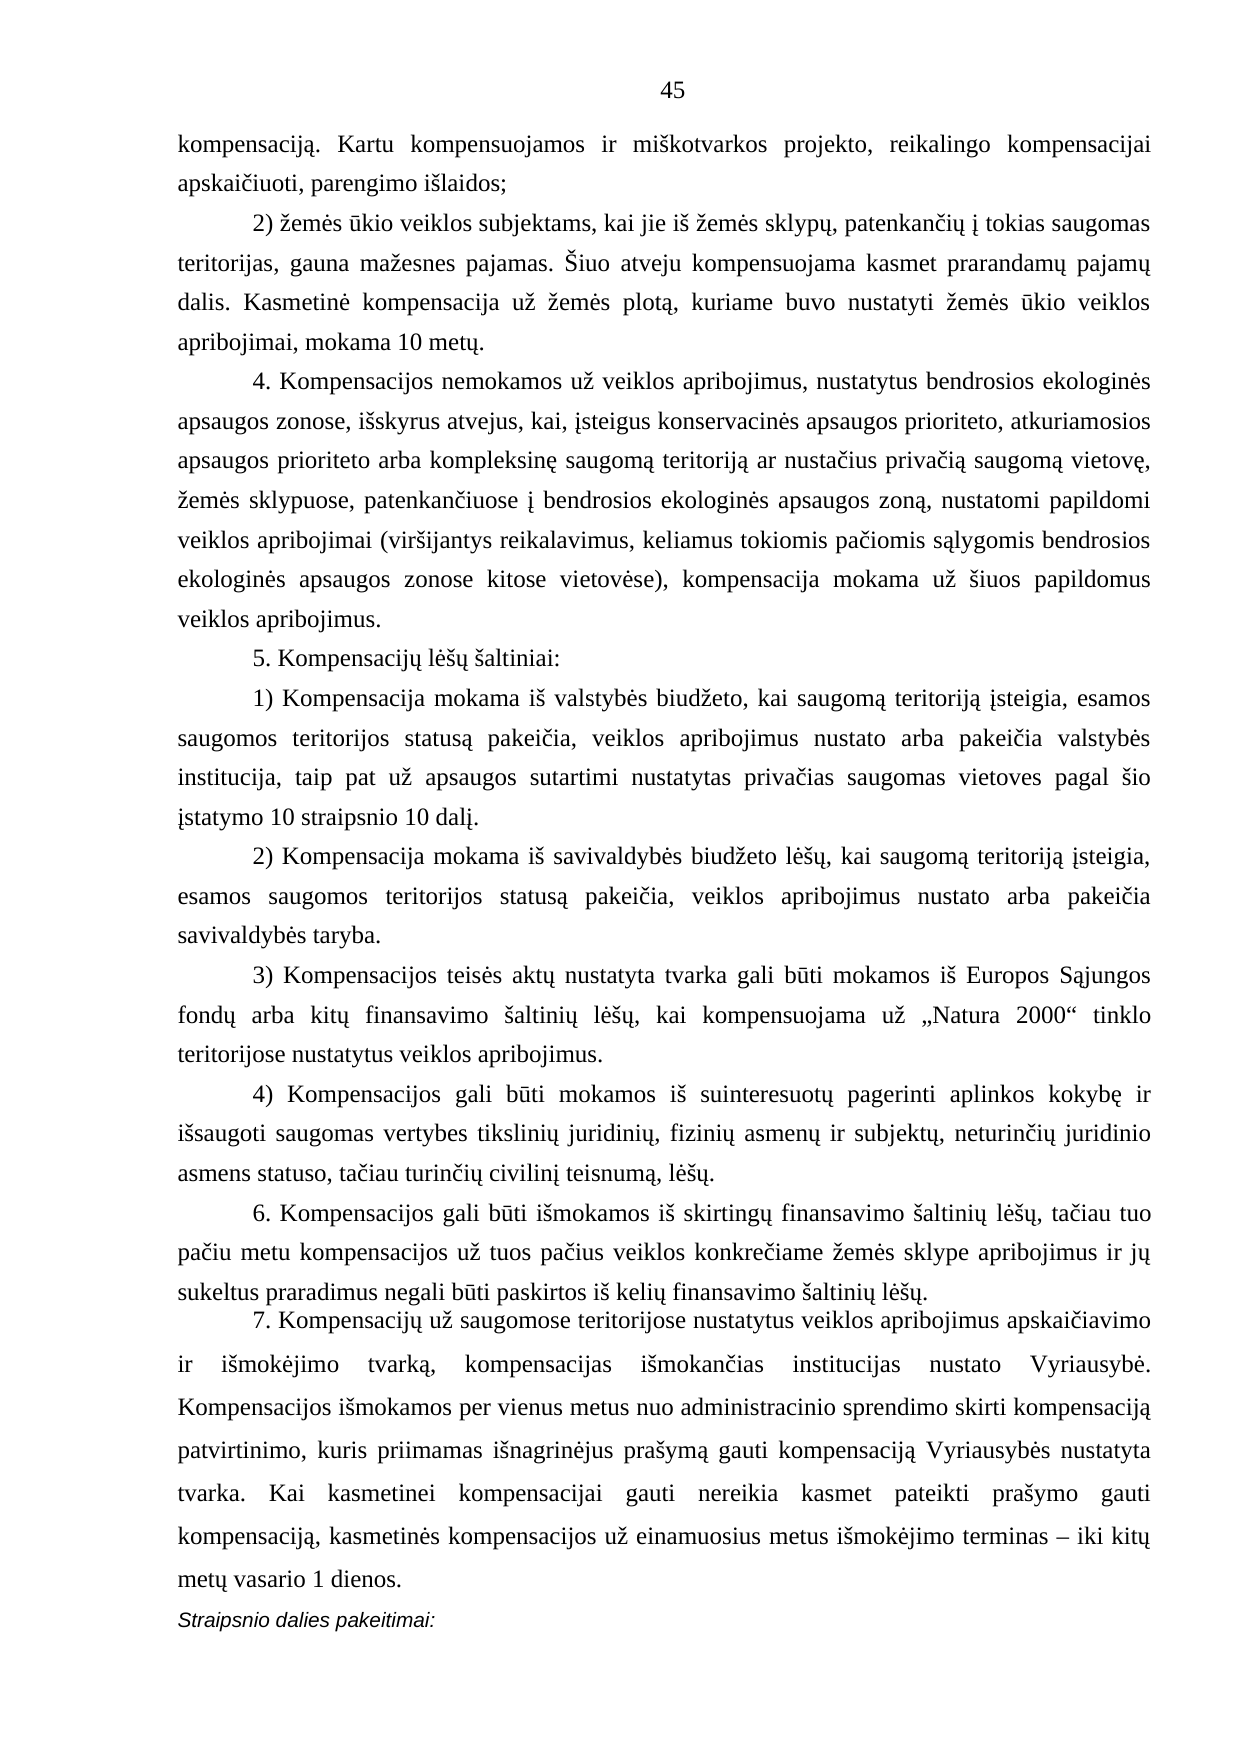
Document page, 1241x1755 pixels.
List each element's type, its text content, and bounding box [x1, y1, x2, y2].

text 2) Kompensacija mokama iš savivaldybės biudžeto lėšų, kai saugomą teritoriją įsteigia, esamos saugomos teritorijos statusą pakeičia, veiklos apribojimus nustato arba pakeičia savivaldybės taryba. [177, 831, 1152, 949]
text 7. Kompensacijų už saugomose teritorijose nustatytus veiklos apribojimus apskaičiavimo ir išmokėjimo tvarką, kompensacijas išmokančias institucijas nustato Vyriausybė. Kompensacijos išmokamos per vienus metus nuo administracinio sprendimo skirti kompensaciją patvirtinimo, kuris priimamas išnagrinėjus prašymą gauti kompensaciją Vyriausybės nustatyta tvarka. Kai kasmetinei kompensacijai gauti nereikia kasmet pateikti prašymo gauti kompensaciją, kasmetinės kompensacijos už einamuosius metus išmokėjimo terminas – iki kitų metų vasario 1 dienos. [177, 1306, 1152, 1593]
text 6. Kompensacijos gali būti išmokamos iš skirtingų finansavimo šaltinių lėšų, tačiau tuo pačiu metu kompensacijos už tuos pačius veiklos konkrečiame žemės sklype apribojimus ir jų sukeltus praradimus negali būti paskirtos iš kelių finansavimo šaltinių lėšų. [177, 1187, 1152, 1306]
text 1) Kompensacija mokama iš valstybės biudžeto, kai saugomą teritoriją įsteigia, esamos saugomos teritorijos statusą pakeičia, veiklos apribojimus nustato arba pakeičia valstybės institucija, taip pat už apsaugos sutartimi nustatytas privačias saugomas vietoves pagal šio įstatymo 10 straipsnio 10 dalį. [177, 672, 1152, 831]
text Straipsnio dalies pakeitimai: [177, 1607, 1152, 1631]
text 3) Kompensacijos teisės aktų nustatyta tvarka gali būti mokamos iš Europos Sąjungos fondų arba kitų finansavimo šaltinių lėšų, kai kompensuojama už „Natura 2000“ tinklo teritorijose nustatytus veiklos apribojimus. [177, 949, 1152, 1068]
text 5. Kompensacijų lėšų šaltiniai: [177, 633, 1152, 672]
text kompensaciją. Kartu kompensuojamos ir miškotvarkos projekto, reikalingo kompensacijai apskaičiuoti, parengimo išlaidos; [177, 118, 1152, 197]
text 2) žemės ūkio veiklos subjektams, kai jie iš žemės sklypų, patenkančių į tokias saugomas teritorijas, gauna mažesnes pajamas. Šiuo atveju kompensuojama kasmet prarandamų pajamų dalis. Kasmetinė kompensacija už žemės plotą, kuriame buvo nustatyti žemės ūkio veiklos apribojimai, mokama 10 metų. [177, 197, 1152, 356]
text 4) Kompensacijos gali būti mokamos iš suinteresuotų pagerinti aplinkos kokybę ir išsaugoti saugomas vertybes tikslinių juridinių, fizinių asmenų ir subjektų, neturinčių juridinio asmens statuso, tačiau turinčių civilinį teisnumą, lėšų. [177, 1068, 1152, 1187]
text 4. Kompensacijos nemokamos už veiklos apribojimus, nustatytus bendrosios ekologinės apsaugos zonose, išskyrus atvejus, kai, įsteigus konservacinės apsaugos prioriteto, atkuriamosios apsaugos prioriteto arba kompleksinę saugomą teritoriją ar nustačius privačią saugomą vietovę, žemės sklypuose, patenkančiuose į bendrosios ekologinės apsaugos zoną, nustatomi papildomi veiklos apribojimai (viršijantys reikalavimus, keliamus tokiomis pačiomis sąlygomis bendrosios ekologinės apsaugos zonose kitose vietovėse), kompensacija mokama už šiuos papildomus veiklos apribojimus. [177, 356, 1152, 633]
